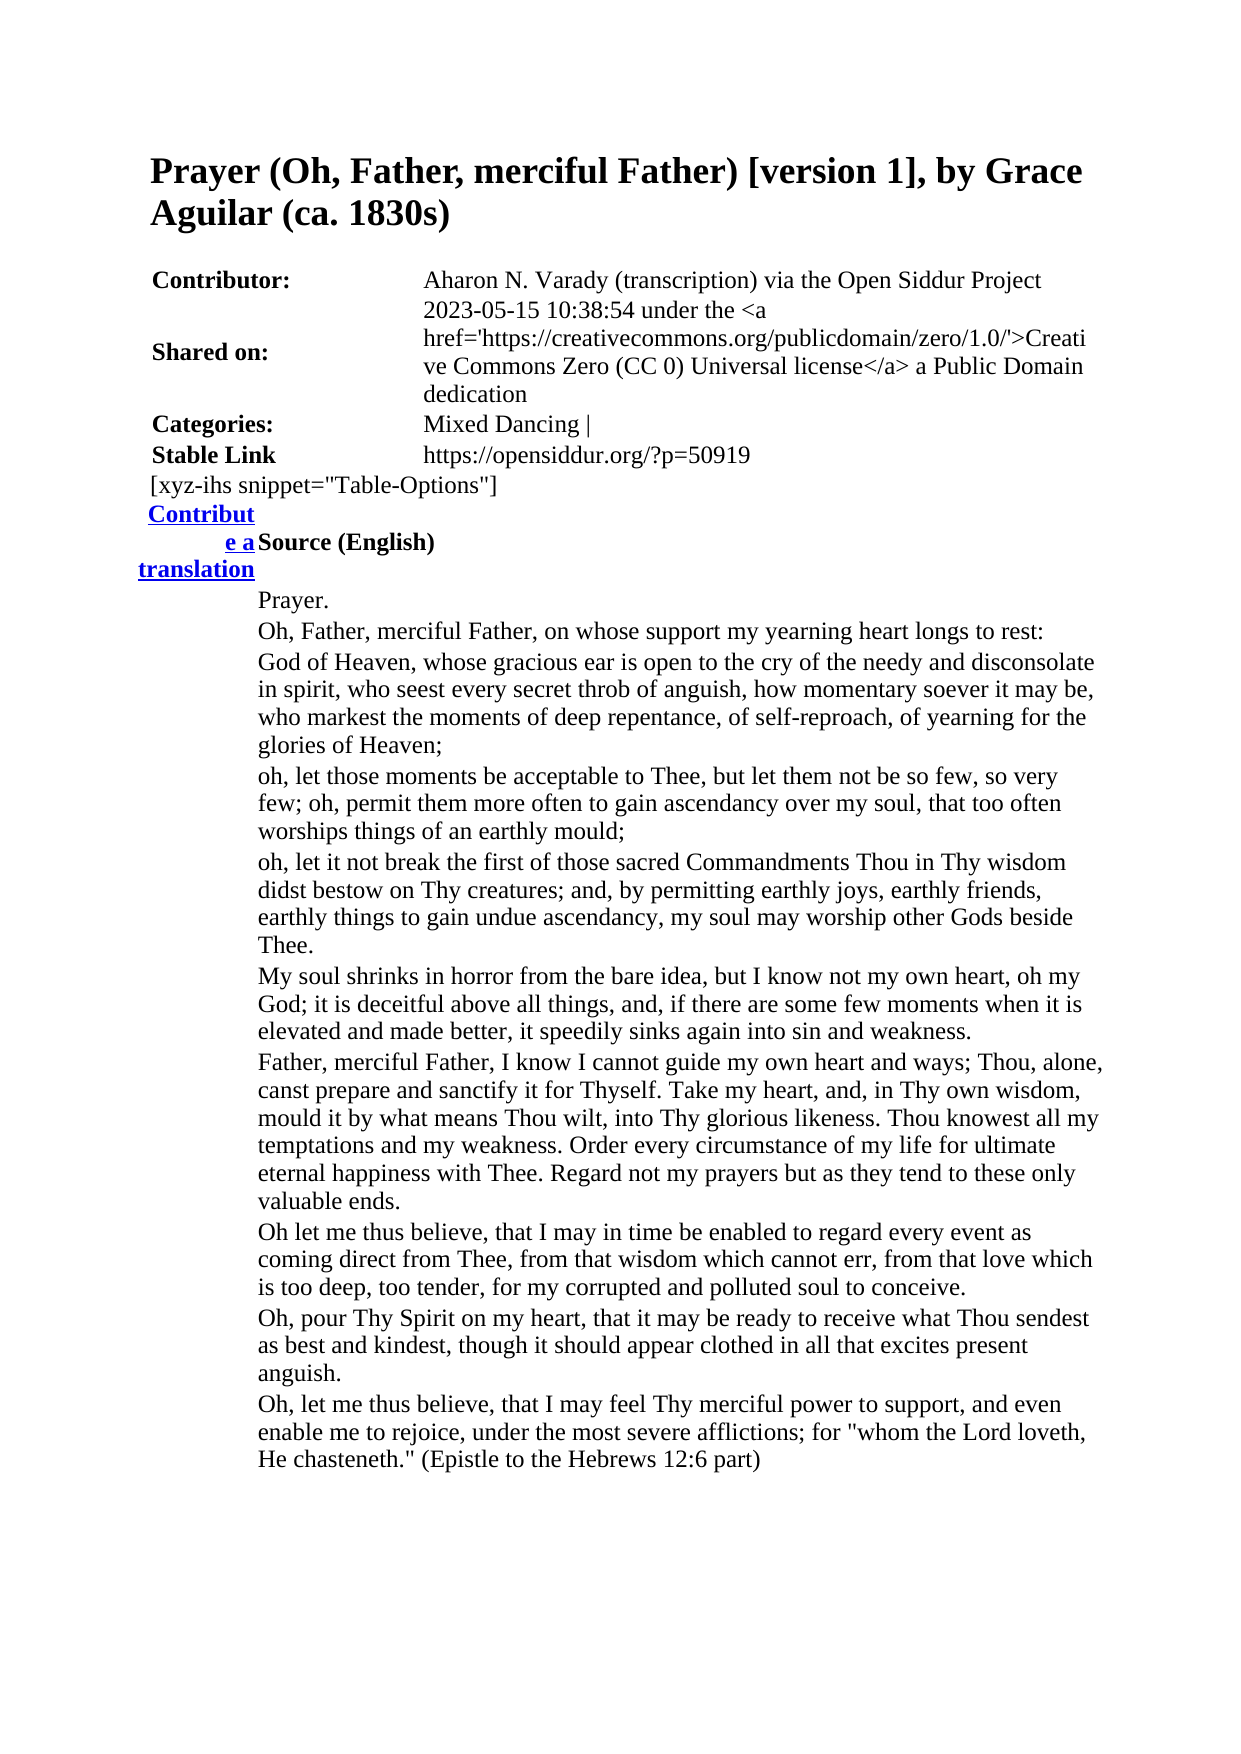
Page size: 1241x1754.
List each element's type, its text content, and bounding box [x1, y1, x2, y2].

table_cell oh, let those moments be acceptable to Thee, but let them not be so few, so very few; oh, permit them more often to gain ascendancy over my soul, that too often worships things of an earthly mould; [256, 760, 1105, 847]
table_cell [135, 847, 256, 961]
table_cell Oh let me thus believe, that I may in time be enabled to regard every event as coming direct from Thee, from that wisdom which cannot err, from that love which is too deep, too tender, for my corrupted and polluted soul to conceive. [256, 1216, 1105, 1302]
table_cell [135, 1389, 256, 1475]
table_cell Oh, let me thus believe, that I may feel Thy merciful power to support, and even enable me to rejoice, under the most severe afflictions; for "whom the Lord loveth, He chasteneth." (Epistle to the Hebrews 12:6 part) [256, 1389, 1105, 1475]
table_cell [135, 1047, 256, 1216]
table_cell https://opensiddur.org/?p=50919 [421, 440, 1090, 471]
table_cell Categories: [150, 409, 421, 440]
table_cell Prayer. [256, 585, 1105, 616]
table_cell [135, 1303, 256, 1389]
table_header Contributor: [150, 264, 421, 295]
table_cell Oh, pour Thy Spirit on my heart, that it may be ready to receive what Thou sendest as best and kindest, though it should appear clothed in all that excites present anguish. [256, 1303, 1105, 1389]
table_cell Stable Link [150, 440, 421, 471]
table_cell Oh, Father, merciful Father, on whose support my yearning heart longs to rest: [256, 616, 1105, 646]
table_header Source (English) [256, 499, 1105, 585]
table_cell [135, 760, 256, 847]
table_header Aharon N. Varady (transcription) via the Open Siddur Project [421, 264, 1090, 295]
table_cell [135, 1216, 256, 1302]
table_cell Mixed Dancing | [421, 409, 1090, 440]
table_cell God of Heaven, whose gracious ear is open to the cry of the needy and disconsolate in spirit, who seest every secret throb of anguish, how momentary soever it may be, who markest the moments of deep repentance, of self-reproach, of yearning for the glories of Heaven; [256, 646, 1105, 760]
table_cell [135, 961, 256, 1047]
subtitle Prayer (Oh, Father, merciful Father) [version 1], by Grace Aguilar (ca. 1830s) [150, 150, 1090, 233]
table_cell [135, 616, 256, 646]
table_cell Shared on: [150, 295, 421, 409]
table_cell 2023-05-15 10:38:54 under the <a href='https://creativecommons.org/publicdomain/zero/1.0/'>Creative Commons Zero (CC 0) Universal license</a> a Public Domain dedication [421, 295, 1090, 409]
table_cell [135, 585, 256, 616]
table_cell My soul shrinks in horror from the bare idea, but I know not my own heart, oh my God; it is deceitful above all things, and, if there are some few moments when it is elevated and made better, it speedily sinks again into sin and weakness. [256, 961, 1105, 1047]
table_cell [135, 646, 256, 760]
table_cell Father, merciful Father, I know I cannot guide my own heart and ways; Thou, alone, canst prepare and sanctify it for Thyself. Take my heart, and, in Thy own wisdom, mould it by what means Thou wilt, into Thy glorious likeness. Thou knowest all my temptations and my weakness. Order every circumstance of my life for ultimate eternal happiness with Thee. Regard not my prayers but as they tend to these only valuable ends. [256, 1047, 1105, 1216]
text [xyz-ihs snippet="Table-Options"] [150, 471, 1090, 498]
table_header Contribute a translation [135, 499, 256, 585]
table_cell oh, let it not break the first of those sacred Commandments Thou in Thy wisdom didst bestow on Thy creatures; and, by permitting earthly joys, earthly friends, earthly things to gain undue ascendancy, my soul may worship other Gods beside Thee. [256, 847, 1105, 961]
